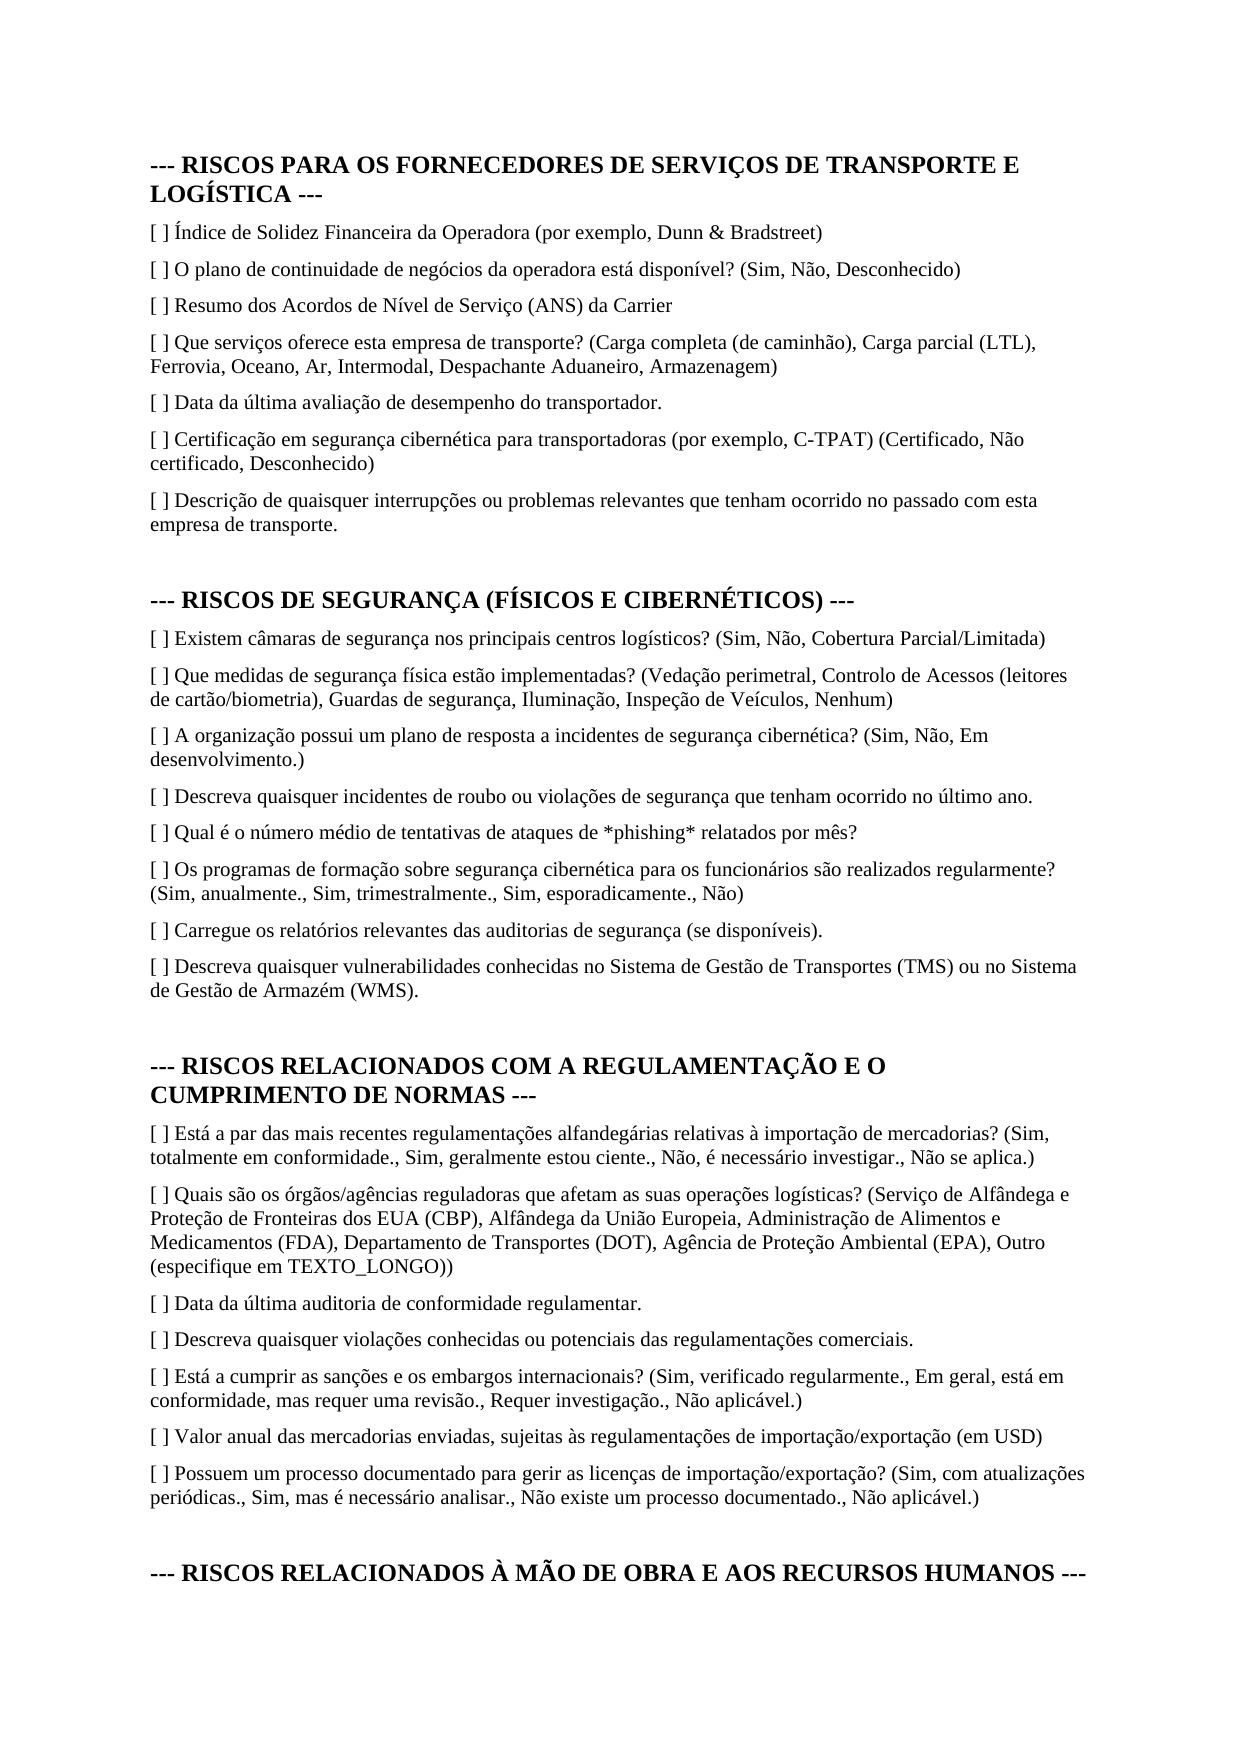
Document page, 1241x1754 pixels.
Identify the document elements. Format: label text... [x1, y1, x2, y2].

text [ ] O plano de continuidade de negócios da operadora está disponível? (Sim, Não, Desconhecido) [150, 257, 1090, 281]
text [ ] Data da última auditoria de conformidade regulamentar. [150, 1291, 1090, 1315]
text [ ] Resumo dos Acordos de Nível de Serviço (ANS) da Carrier [150, 293, 1090, 317]
text [ ] Possuem um processo documentado para gerir as licenças de importação/exportação? (Sim, com atualizações periódicas., Sim, mas é necessário analisar., Não existe um processo documentado., Não aplicável.) [150, 1461, 1090, 1509]
text [ ] Existem câmaras de segurança nos principais centros logísticos? (Sim, Não, Cobertura Parcial/Limitada) [150, 626, 1090, 650]
text [ ] Quais são os órgãos/agências reguladoras que afetam as suas operações logísticas? (Serviço de Alfândega e Proteção de Fronteiras dos EUA (CBP), Alfândega da União Europeia, Administração de Alimentos e Medicamentos (FDA), Departamento de Transportes (DOT), Agência de Proteção Ambiental (EPA), Outro (especifique em TEXTO_LONGO)) [150, 1182, 1090, 1278]
text [ ] Que serviços oferece esta empresa de transporte? (Carga completa (de caminhão), Carga parcial (LTL), Ferrovia, Oceano, Ar, Intermodal, Despachante Aduaneiro, Armazenagem) [150, 330, 1090, 378]
text [ ] Os programas de formação sobre segurança cibernética para os funcionários são realizados regularmente? (Sim, anualmente., Sim, trimestralmente., Sim, esporadicamente., Não) [150, 857, 1090, 905]
text [ ] Que medidas de segurança física estão implementadas? (Vedação perimetral, Controlo de Acessos (leitores de cartão/biometria), Guardas de segurança, Iluminação, Inspeção de Veículos, Nenhum) [150, 662, 1090, 711]
text [ ] Descreva quaisquer incidentes de roubo ou violações de segurança que tenham ocorrido no último ano. [150, 784, 1090, 808]
text [ ] Está a par das mais recentes regulamentações alfandegárias relativas à importação de mercadorias? (Sim, totalmente em conformidade., Sim, geralmente estou ciente., Não, é necessário investigar., Não se aplica.) [150, 1121, 1090, 1169]
text [ ] Descreva quaisquer vulnerabilidades conhecidas no Sistema de Gestão de Transportes (TMS) ou no Sistema de Gestão de Armazém (WMS). [150, 954, 1090, 1002]
text [ ] Qual é o número médio de tentativas de ataques de *phishing* relatados por mês? [150, 820, 1090, 844]
text --- RISCOS DE SEGURANÇA (FÍSICOS E CIBERNÉTICOS) --- [150, 585, 1090, 613]
text --- RISCOS RELACIONADOS À MÃO DE OBRA E AOS RECURSOS HUMANOS --- [150, 1558, 1090, 1587]
text [ ] Valor anual das mercadorias enviadas, sujeitas às regulamentações de importação/exportação (em USD) [150, 1424, 1090, 1448]
text [ ] Carregue os relatórios relevantes das auditorias de segurança (se disponíveis). [150, 917, 1090, 942]
text [ ] A organização possui um plano de resposta a incidentes de segurança cibernética? (Sim, Não, Em desenvolvimento.) [150, 723, 1090, 771]
text --- RISCOS PARA OS FORNECEDORES DE SERVIÇOS DE TRANSPORTE E LOGÍSTICA --- [150, 150, 1090, 207]
text [ ] Está a cumprir as sanções e os embargos internacionais? (Sim, verificado regularmente., Em geral, está em conformidade, mas requer uma revisão., Requer investigação., Não aplicável.) [150, 1364, 1090, 1412]
text [ ] Data da última avaliação de desempenho do transportador. [150, 390, 1090, 414]
text [ ] Índice de Solidez Financeira da Operadora (por exemplo, Dunn & Bradstreet) [150, 220, 1090, 244]
text [ ] Certificação em segurança cibernética para transportadoras (por exemplo, C-TPAT) (Certificado, Não certificado, Desconhecido) [150, 427, 1090, 475]
text [ ] Descrição de quaisquer interrupções ou problemas relevantes que tenham ocorrido no passado com esta empresa de transporte. [150, 487, 1090, 536]
text [ ] Descreva quaisquer violações conhecidas ou potenciais das regulamentações comerciais. [150, 1327, 1090, 1351]
text --- RISCOS RELACIONADOS COM A REGULAMENTAÇÃO E O CUMPRIMENTO DE NORMAS --- [150, 1051, 1090, 1109]
